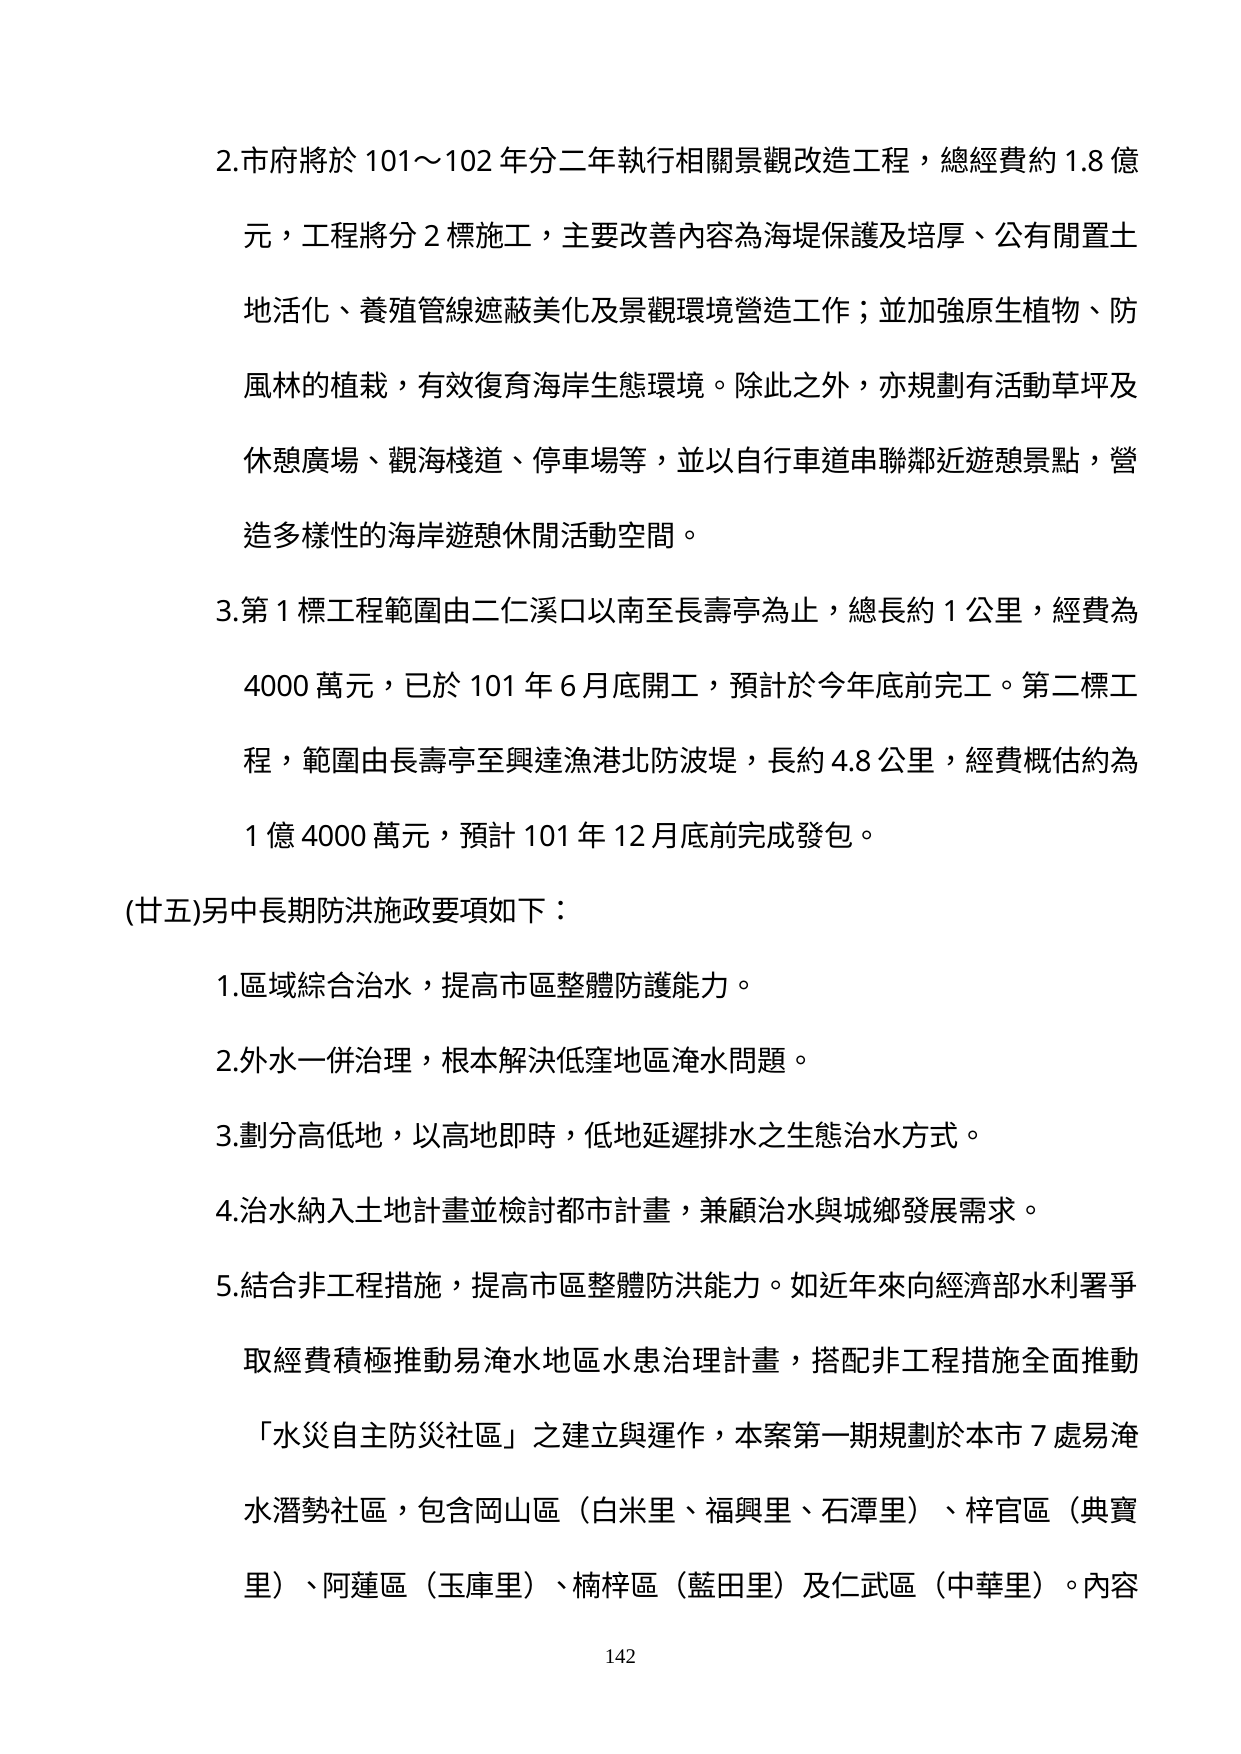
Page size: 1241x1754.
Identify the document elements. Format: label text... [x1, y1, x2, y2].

text 1.區域綜合治水，提高市區整體防護能力。 [215, 946, 1140, 1021]
text (廿五)另中長期防洪施政要項如下： [125, 871, 1140, 946]
text 4.治水納入土地計畫並檢討都市計畫，兼顧治水與城鄉發展需求。 [215, 1171, 1140, 1246]
text 3.劃分高低地，以高地即時，低地延遲排水之生態治水方式。 [215, 1096, 1140, 1171]
text 2.市府將於101～102年分二年執行相關景觀改造工程，總經費約1.8億元，工程將分2標施工，主要改善內容為海堤保護及培厚、公有閒置土地活化、養殖管線遮蔽美化及景觀環境營造工作；並加強原生植物、防風林的植栽，有效復育海岸生態環境。除此之外，亦規劃有活動草坪及休憩廣場、觀海棧道、停車場等，並以自行車道串聯鄰近遊憩景點，營造多樣性的海岸遊憩休閒活動空間。 [215, 121, 1140, 571]
text 2.外水一併治理，根本解決低窪地區淹水問題。 [215, 1021, 1140, 1096]
text 3.第1標工程範圍由二仁溪口以南至長壽亭為止，總長約1公里，經費為4000萬元，已於101年6月底開工，預計於今年底前完工。第二標工程，範圍由長壽亭至興達漁港北防波堤，長約4.8公里，經費概估約為1億4000萬元，預計101年12月底前完成發包。 [215, 571, 1140, 871]
text 5.結合非工程措施，提高市區整體防洪能力。如近年來向經濟部水利署爭取經費積極推動易淹水地區水患治理計畫，搭配非工程措施全面推動「水災自主防災社區」之建立與運作，本案第一期規劃於本市7處易淹水潛勢社區，包含岡山區（白米里、福興里、石潭里）、梓官區（典寶里）、阿蓮區（玉庫里）、楠梓區（藍田里）及仁武區（中華里）。內容包含防救災知識與觀念之建立、輔導其成立自主防災組織、調查社區內避難處所及避難路線、社區內弱勢族群之調查及防災地圖之繪製、防汛演習腳本之討論及社區環境調查與踏查等。本計畫在各社區推動至今，持續積極推動各項防災作為，並搭配重點工程施作，期以社區為主體，整合社區內外資源，藉由防救災知識與技術的學習，激發民眾建立防災意識，並作好「抗災」、「避災」及「減災」之工作，進而發展安全永續社區，並落實全民防災之觀念，減輕水患災害對人民生命財產的衝擊與損失。 [215, 1246, 1140, 1621]
